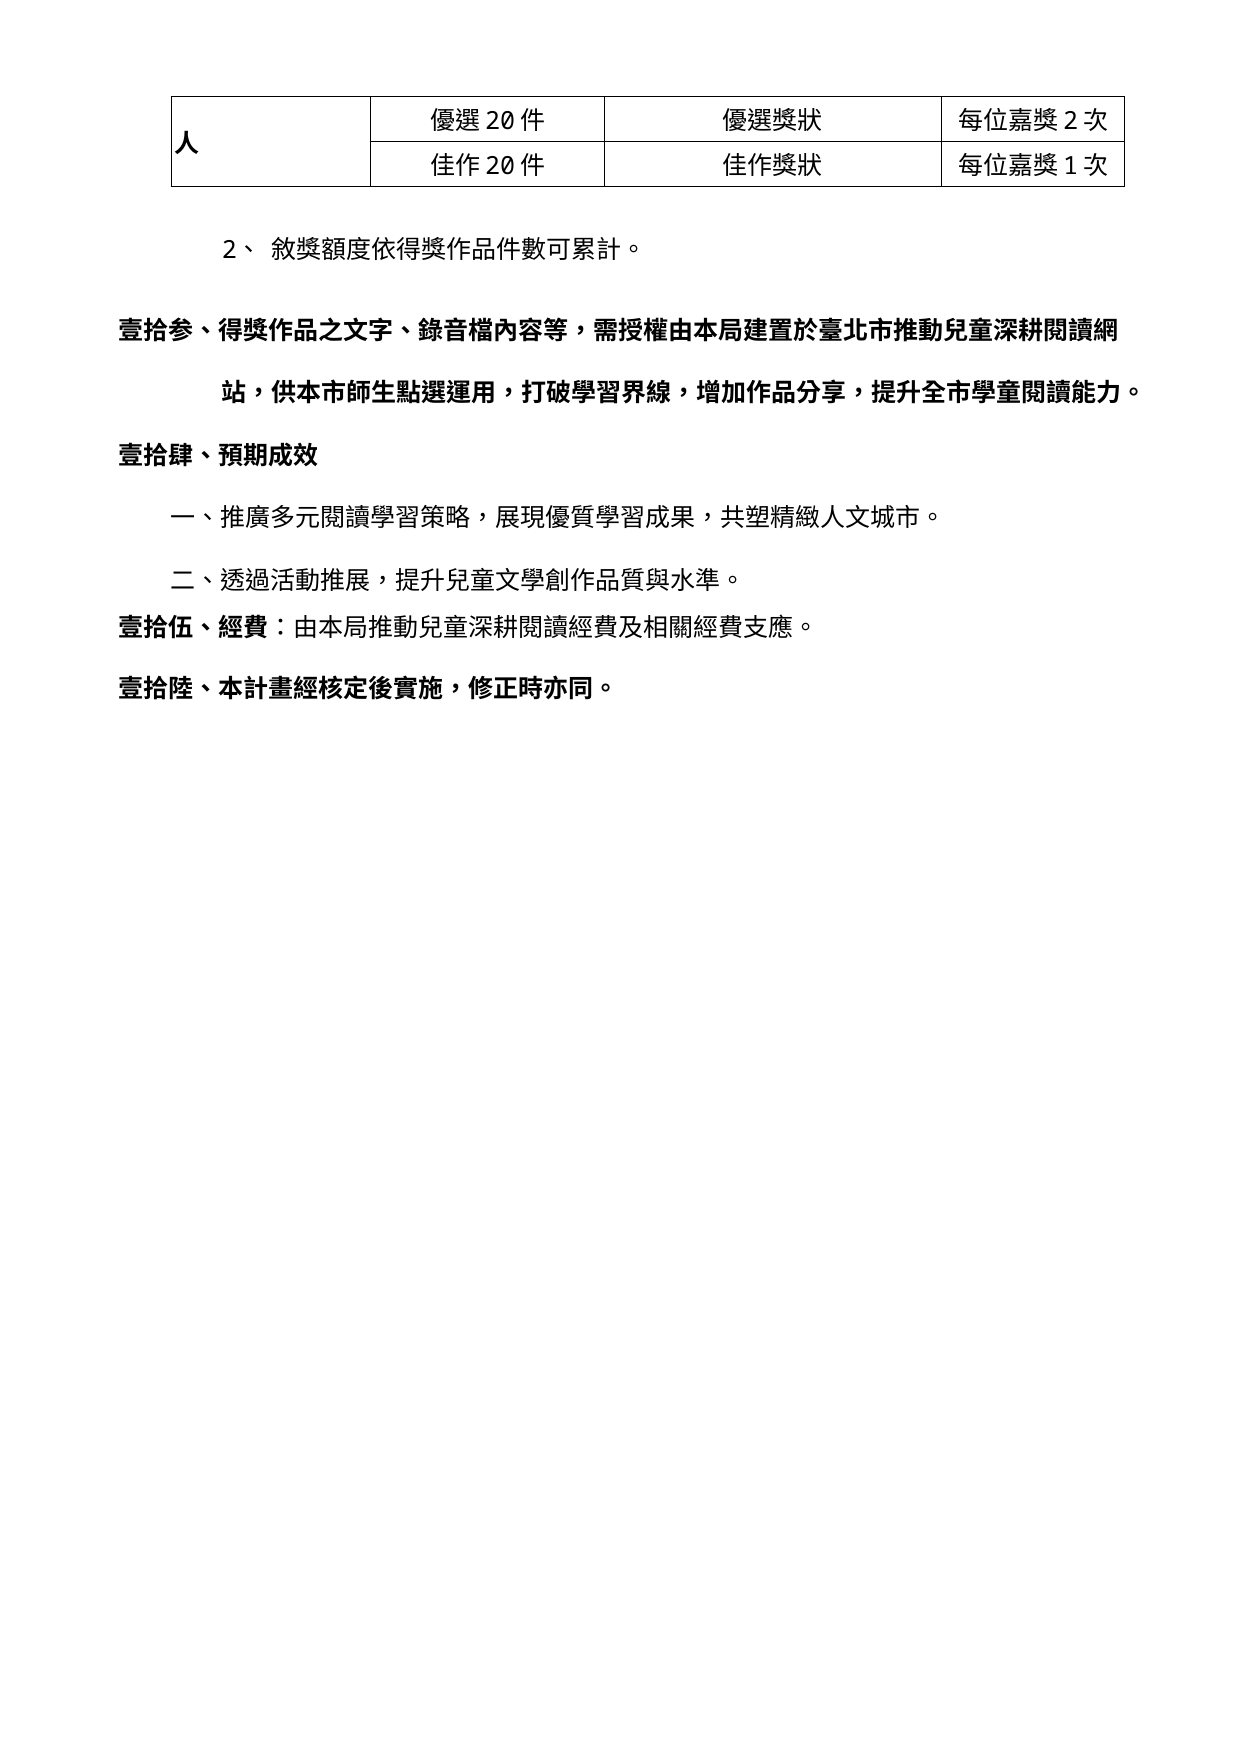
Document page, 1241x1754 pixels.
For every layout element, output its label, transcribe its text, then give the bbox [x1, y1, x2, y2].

text 壹拾参、得獎作品之文字、錄音檔內容等，需授權由本局建置於臺北市推動兒童深耕閱讀網 [118, 287, 1122, 349]
text 壹拾陸、本計畫經核定後實施，修正時亦同。 [118, 645, 1122, 708]
table_cell 每位嘉獎1次 [942, 142, 1124, 186]
table_cell 佳作20件 [371, 142, 604, 186]
table_cell 佳作獎狀 [605, 142, 941, 186]
table_cell 優選獎狀 [605, 97, 941, 141]
text 壹拾肆、預期成效 [118, 412, 1122, 474]
table_cell 人 [172, 97, 370, 186]
table_cell 每位嘉獎2次 [942, 97, 1124, 141]
text 站，供本市師生點選運用，打破學習界線，增加作品分享，提升全市學童閱讀能力。 [221, 349, 1122, 412]
text 二、透過活動推展，提升兒童文學創作品質與水準。 [118, 537, 1122, 599]
list 敘獎額度依得獎作品件數可累計。 [222, 206, 1122, 268]
text 壹拾伍、經費：由本局推動兒童深耕閱讀經費及相關經費支應。 [118, 599, 1122, 645]
table_cell 優選20件 [371, 97, 604, 141]
text 一、推廣多元閱讀學習策略，展現優質學習成果，共塑精緻人文城市。 [118, 474, 1122, 537]
